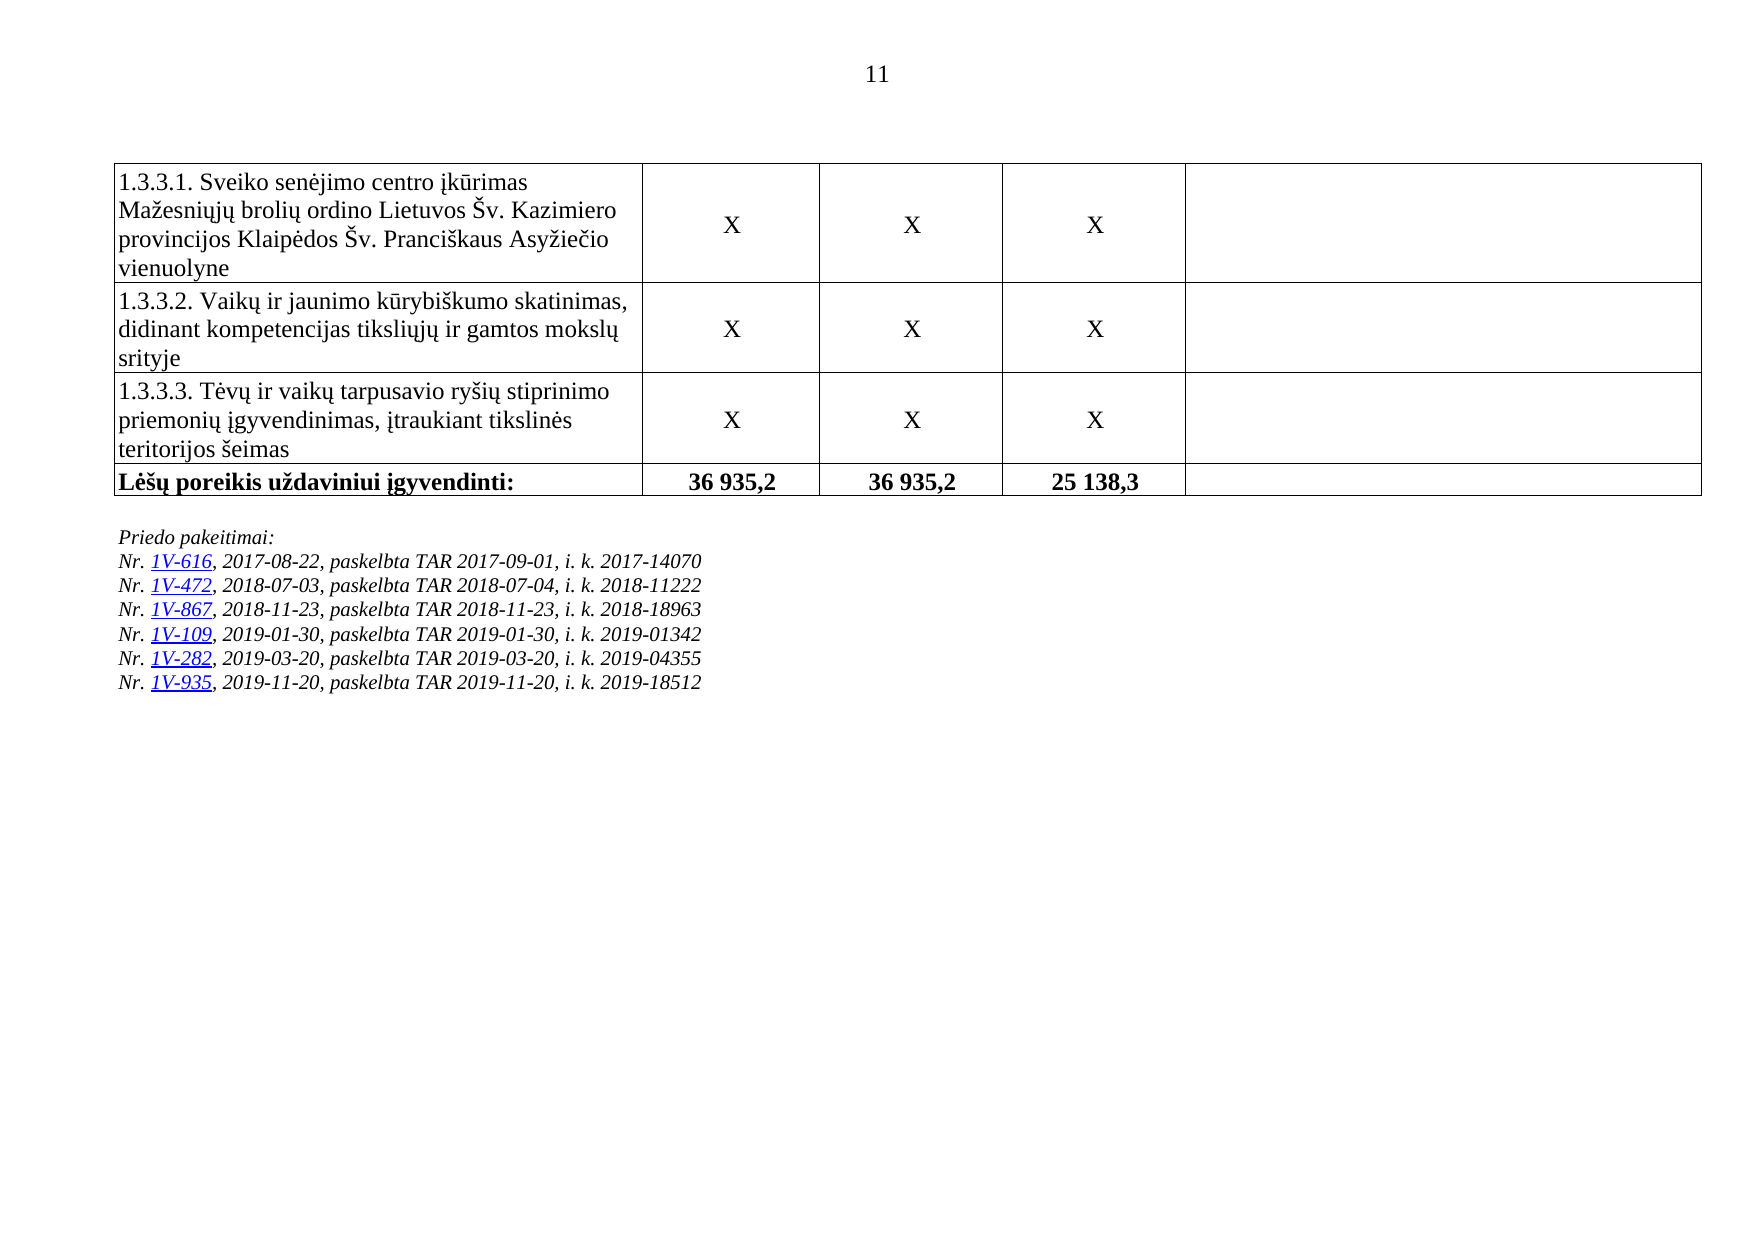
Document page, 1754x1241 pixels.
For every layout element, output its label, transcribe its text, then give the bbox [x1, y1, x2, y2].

table_cell X [820, 283, 1002, 372]
table_cell X [820, 164, 1002, 282]
table_cell 1.3.3.2. Vaikų ir jaunimo kūrybiškumo skatinimas, didinant kompetencijas tiksliųjų ir gamtos mokslų srityje [115, 283, 642, 372]
table_cell X [643, 164, 819, 282]
text Nr. 1V-282, 2019-03-20, paskelbta TAR 2019-03-20, i. k. 2019-04355 [118, 646, 1636, 669]
table_cell [1186, 283, 1701, 372]
text Nr. 1V-616, 2017-08-22, paskelbta TAR 2017-09-01, i. k. 2017-14070 [118, 549, 1636, 573]
table_cell 1.3.3.1. Sveiko senėjimo centro įkūrimas Mažesniųjų brolių ordino Lietuvos Šv. Kazimiero provincijos Klaipėdos Šv. Pranciškaus Asyžiečio vienuolyne [115, 164, 642, 282]
table_cell Lėšų poreikis uždaviniui įgyvendinti: [115, 464, 642, 495]
table_cell 36 935,2 [820, 464, 1002, 495]
text Nr. 1V-935, 2019-11-20, paskelbta TAR 2019-11-20, i. k. 2019-18512 [118, 669, 1636, 694]
table_cell X [1003, 283, 1185, 372]
text Priedo pakeitimai: [118, 525, 1636, 549]
text Nr. 1V-109, 2019-01-30, paskelbta TAR 2019-01-30, i. k. 2019-01342 [118, 621, 1636, 646]
table_cell [1186, 373, 1701, 462]
table_cell X [820, 373, 1002, 462]
table_cell 1.3.3.3. Tėvų ir vaikų tarpusavio ryšių stiprinimo priemonių įgyvendinimas, įtraukiant tikslinės teritorijos šeimas [115, 373, 642, 462]
table_cell [1186, 164, 1701, 282]
text Nr. 1V-867, 2018-11-23, paskelbta TAR 2018-11-23, i. k. 2018-18963 [118, 597, 1636, 621]
table_cell [1186, 464, 1701, 495]
table_cell 25 138,3 [1003, 464, 1185, 495]
table_cell 36 935,2 [643, 464, 819, 495]
table_cell X [643, 283, 819, 372]
table_cell X [1003, 164, 1185, 282]
text Nr. 1V-472, 2018-07-03, paskelbta TAR 2018-07-04, i. k. 2018-11222 [118, 573, 1636, 597]
table_cell X [643, 373, 819, 462]
table_cell X [1003, 373, 1185, 462]
